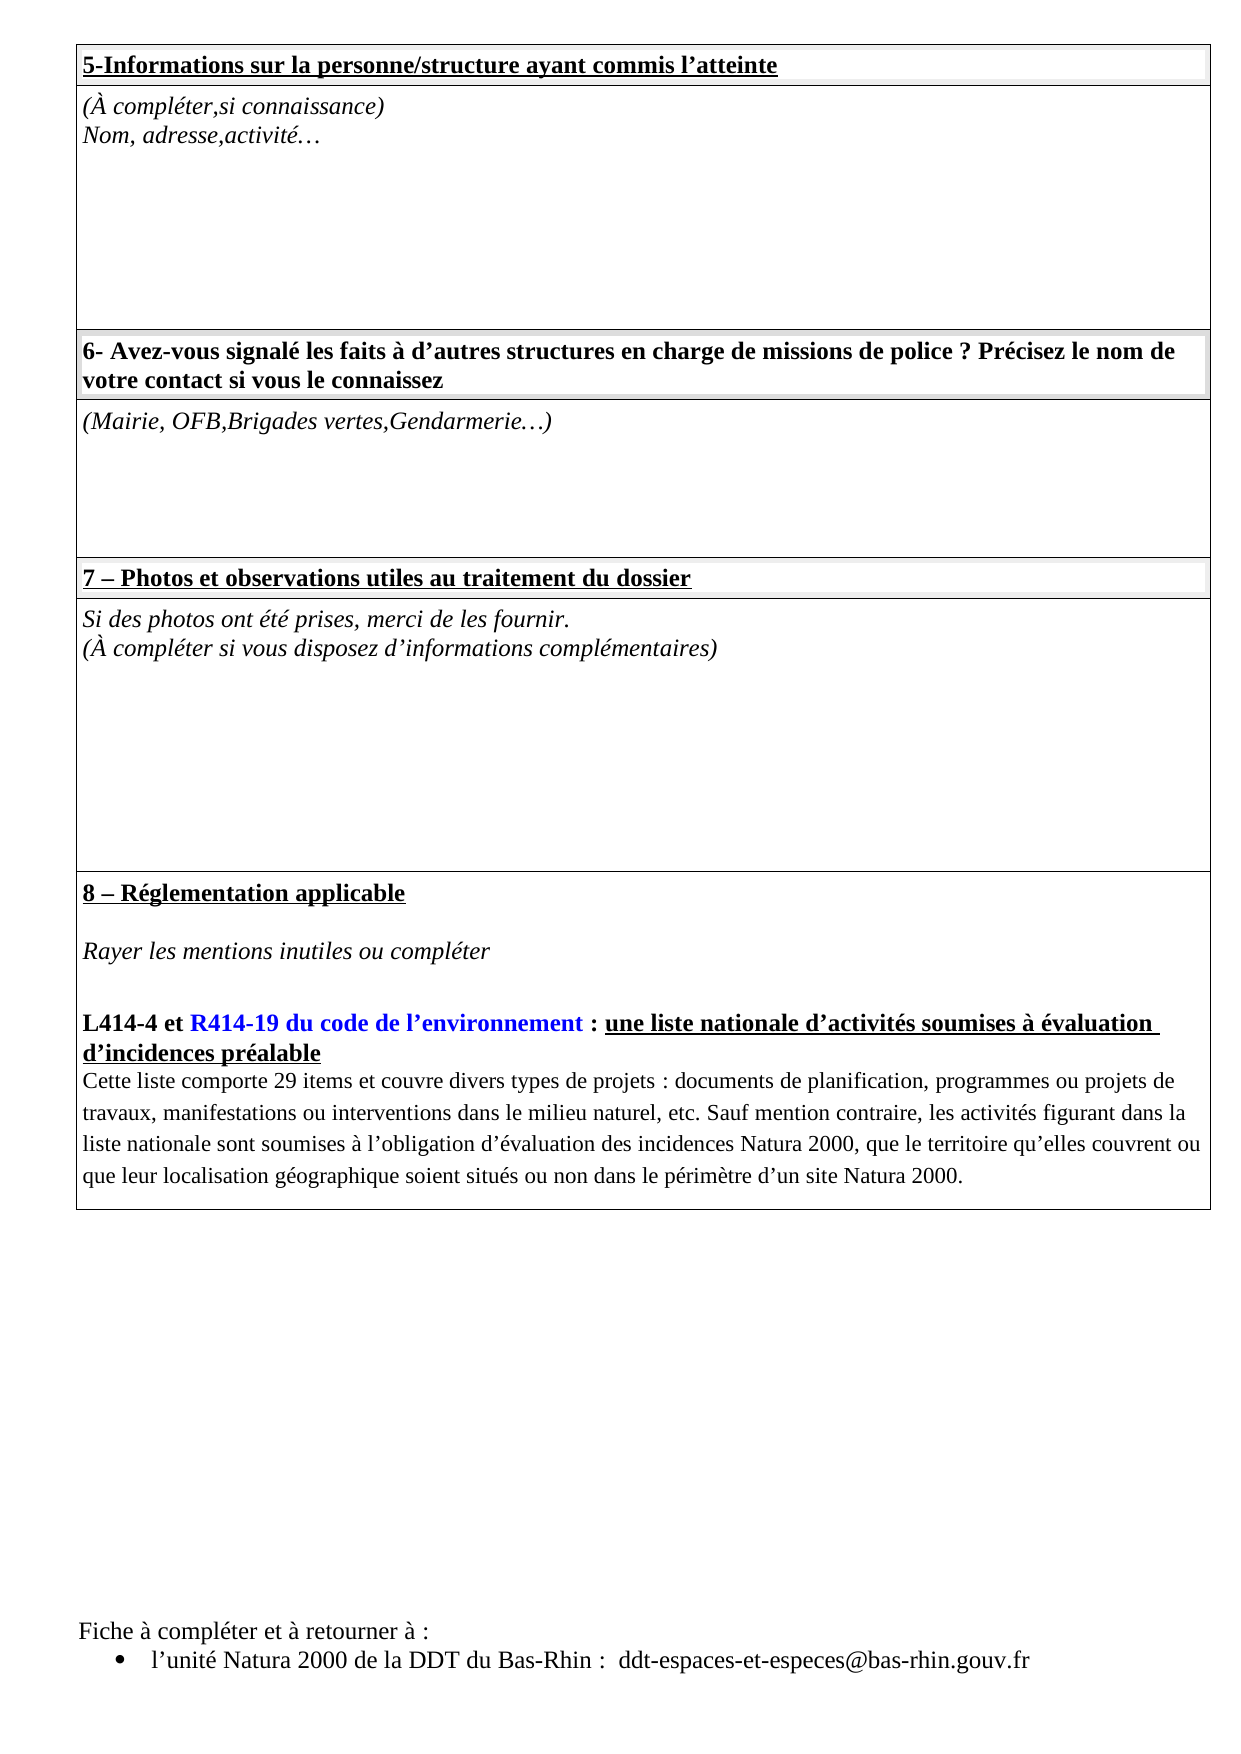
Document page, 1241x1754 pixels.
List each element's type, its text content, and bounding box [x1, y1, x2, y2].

table_cell (Mairie, OFB,Brigades vertes,Gendarmerie…) [77, 400, 1210, 557]
table_cell 6- Avez-vous signalé les faits à d’autres structures en charge de missions de police ? Précisez le nom de votre contact si vous le connaissez [77, 330, 1210, 399]
table_cell Si des photos ont été prises, merci de les fournir. (À compléter si vous disposez d’informations complémentaires) [77, 599, 1210, 871]
table_cell 8 – Réglementation applicable Rayer les mentions inutiles ou compléter L414-4 et R414-19 du code de l’environnement : une liste nationale d’activités soumises à évaluation d’incidences préalable Cette liste comporte 29 items et couvre divers types de projets : documents de planification, programmes ou projets de travaux, manifestations ou interventions dans le milieu naturel, etc. Sauf mention contraire, les activités figurant dans la liste nationale sont soumises à l’obligation d’évaluation des incidences Natura 2000, que le territoire qu’elles couvrent ou que leur localisation géographique soient situés ou non dans le périmètre d’un site Natura 2000. [77, 872, 1210, 1209]
table_cell (À compléter,si connaissance) Nom, adresse,activité… [77, 86, 1210, 329]
table_cell 7 – Photos et observations utiles au traitement du dossier [77, 558, 1210, 598]
table_cell 5-Informations sur la personne/structure ayant commis l’atteinte [77, 45, 1210, 85]
